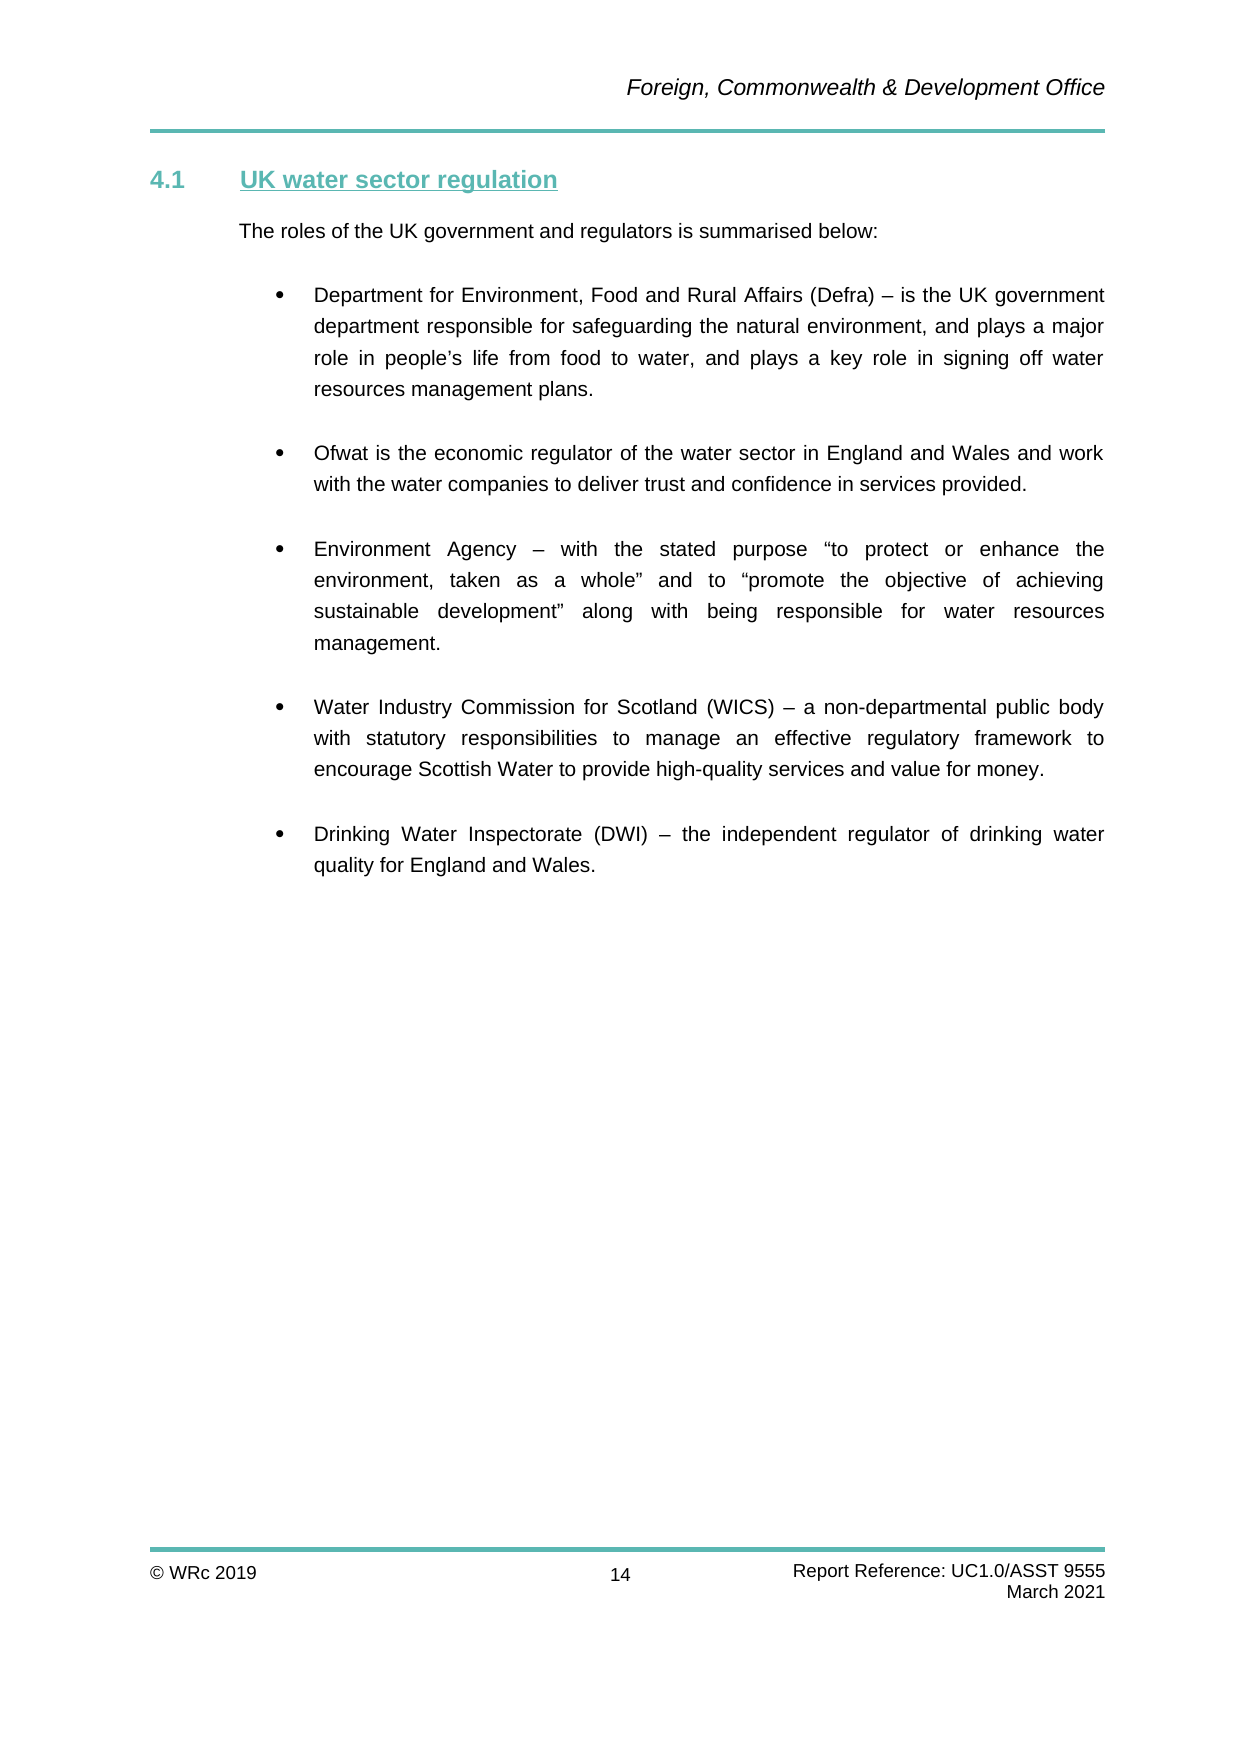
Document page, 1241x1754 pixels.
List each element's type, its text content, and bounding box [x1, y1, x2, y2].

text The roles of the UK government and regulators is summarised below: [239, 218, 1105, 242]
list Drinking Water Inspectorate (DWI) – the independent regulator of drinking water quality for England and Wales. [276, 822, 1105, 877]
list Ofwat is the economic regulator of the water sector in England and Wales and work with the water companies to deliver trust and confidence in services provided. [276, 441, 1105, 496]
list Department for Environment, Food and Rural Affairs (Defra) – is the UK government department responsible for safeguarding the natural environment, and plays a major role in people’s life from food to water, and plays a key role in signing off water resources management plans. [276, 283, 1105, 401]
list Environment Agency – with the stated purpose “to protect or enhance the environment, taken as a whole” and to “promote the objective of achieving sustainable development” along with being responsible for water resources management. [276, 537, 1105, 654]
list Water Industry Commission for Scotland (WICS) – a non-departmental public body with statutory responsibilities to manage an effective regulatory framework to encourage Scottish Water to provide high-quality services and value for money. [276, 695, 1105, 781]
subtitle UK water sector regulation [150, 165, 1105, 193]
